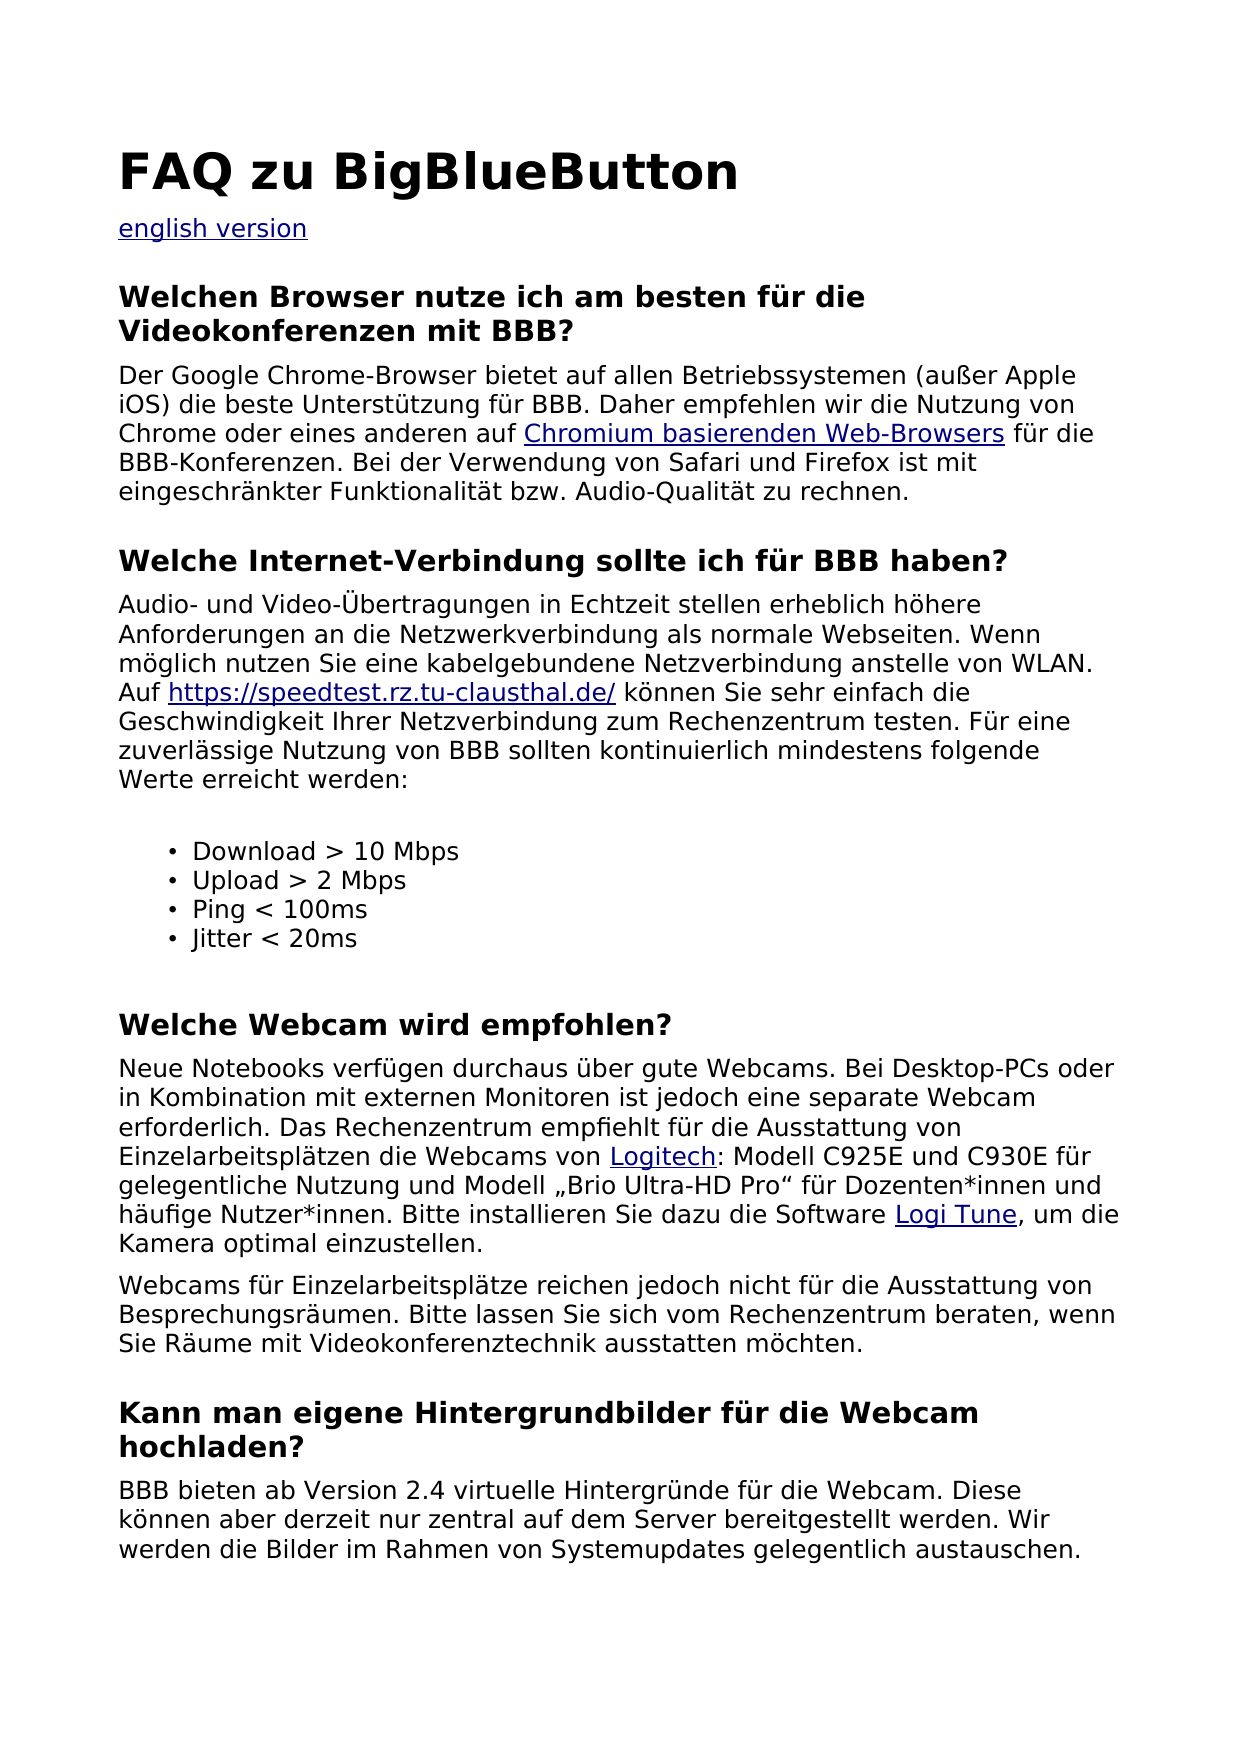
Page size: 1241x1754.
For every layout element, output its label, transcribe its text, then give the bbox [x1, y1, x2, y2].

subtitle Welche Internet-Verbindung sollte ich für BBB haben? [118, 544, 1122, 578]
text english version [118, 214, 1122, 243]
list Download > 10 Mbps [177, 837, 1122, 866]
list Ping < 100ms [177, 895, 1122, 924]
text Audio- und Video-Übertragungen in Echtzeit stellen erheblich höhere Anforderungen an die Netzwerkverbindung als normale Webseiten. Wenn möglich nutzen Sie eine kabelgebundene Netzverbindung anstelle von WLAN. Auf https://speedtest.rz.tu-clausthal.de/ können Sie sehr einfach die Geschwindigkeit Ihrer Netzverbindung zum Rechenzentrum testen. Für eine zuverlässige Nutzung von BBB sollten kontinuierlich mindestens folgende Werte erreicht werden: [118, 591, 1122, 795]
subtitle Welchen Browser nutze ich am besten für die Videokonferenzen mit BBB? [118, 281, 1122, 348]
list Upload > 2 Mbps [177, 866, 1122, 895]
text Neue Notebooks verfügen durchaus über gute Webcams. Bei Desktop-PCs oder in Kombination mit externen Monitoren ist jedoch eine separate Webcam erforderlich. Das Rechenzentrum empfiehlt für die Ausstattung von Einzelarbeitsplätzen die Webcams von Logitech: Modell C925E und C930E für gelegentliche Nutzung und Modell „Brio Ultra-HD Pro“ für Dozenten*innen und häufige Nutzer*innen. Bitte installieren Sie dazu die Software Logi Tune, um die Kamera optimal einzustellen. [118, 1054, 1122, 1259]
subtitle FAQ zu BigBlueButton [118, 143, 1122, 201]
text Webcams für Einzelarbeitsplätze reichen jedoch nicht für die Ausstattung von Besprechungsräumen. Bitte lassen Sie sich vom Rechenzentrum beraten, wenn Sie Räume mit Videokonferenztechnik ausstatten möchten. [118, 1271, 1122, 1359]
text BBB bieten ab Version 2.4 virtuelle Hintergründe für die Webcam. Diese können aber derzeit nur zentral auf dem Server bereitgestellt werden. Wir werden die Bilder im Rahmen von Systemupdates gelegentlich austauschen. [118, 1477, 1122, 1564]
text Der Google Chrome-Browser bietet auf allen Betriebssystemen (außer Apple iOS) die beste Unterstützung für BBB. Daher empfehlen wir die Nutzung von Chrome oder eines anderen auf Chromium basierenden Web-Browsers für die BBB-Konferenzen. Bei der Verwendung von Safari und Firefox ist mit eingeschränkter Funktionalität bzw. Audio-Qualität zu rechnen. [118, 361, 1122, 507]
subtitle Kann man eigene Hintergrundbilder für die Webcam hochladen? [118, 1396, 1122, 1464]
subtitle Welche Webcam wird empfohlen? [118, 1008, 1122, 1042]
list Jitter < 20ms [177, 924, 1122, 953]
